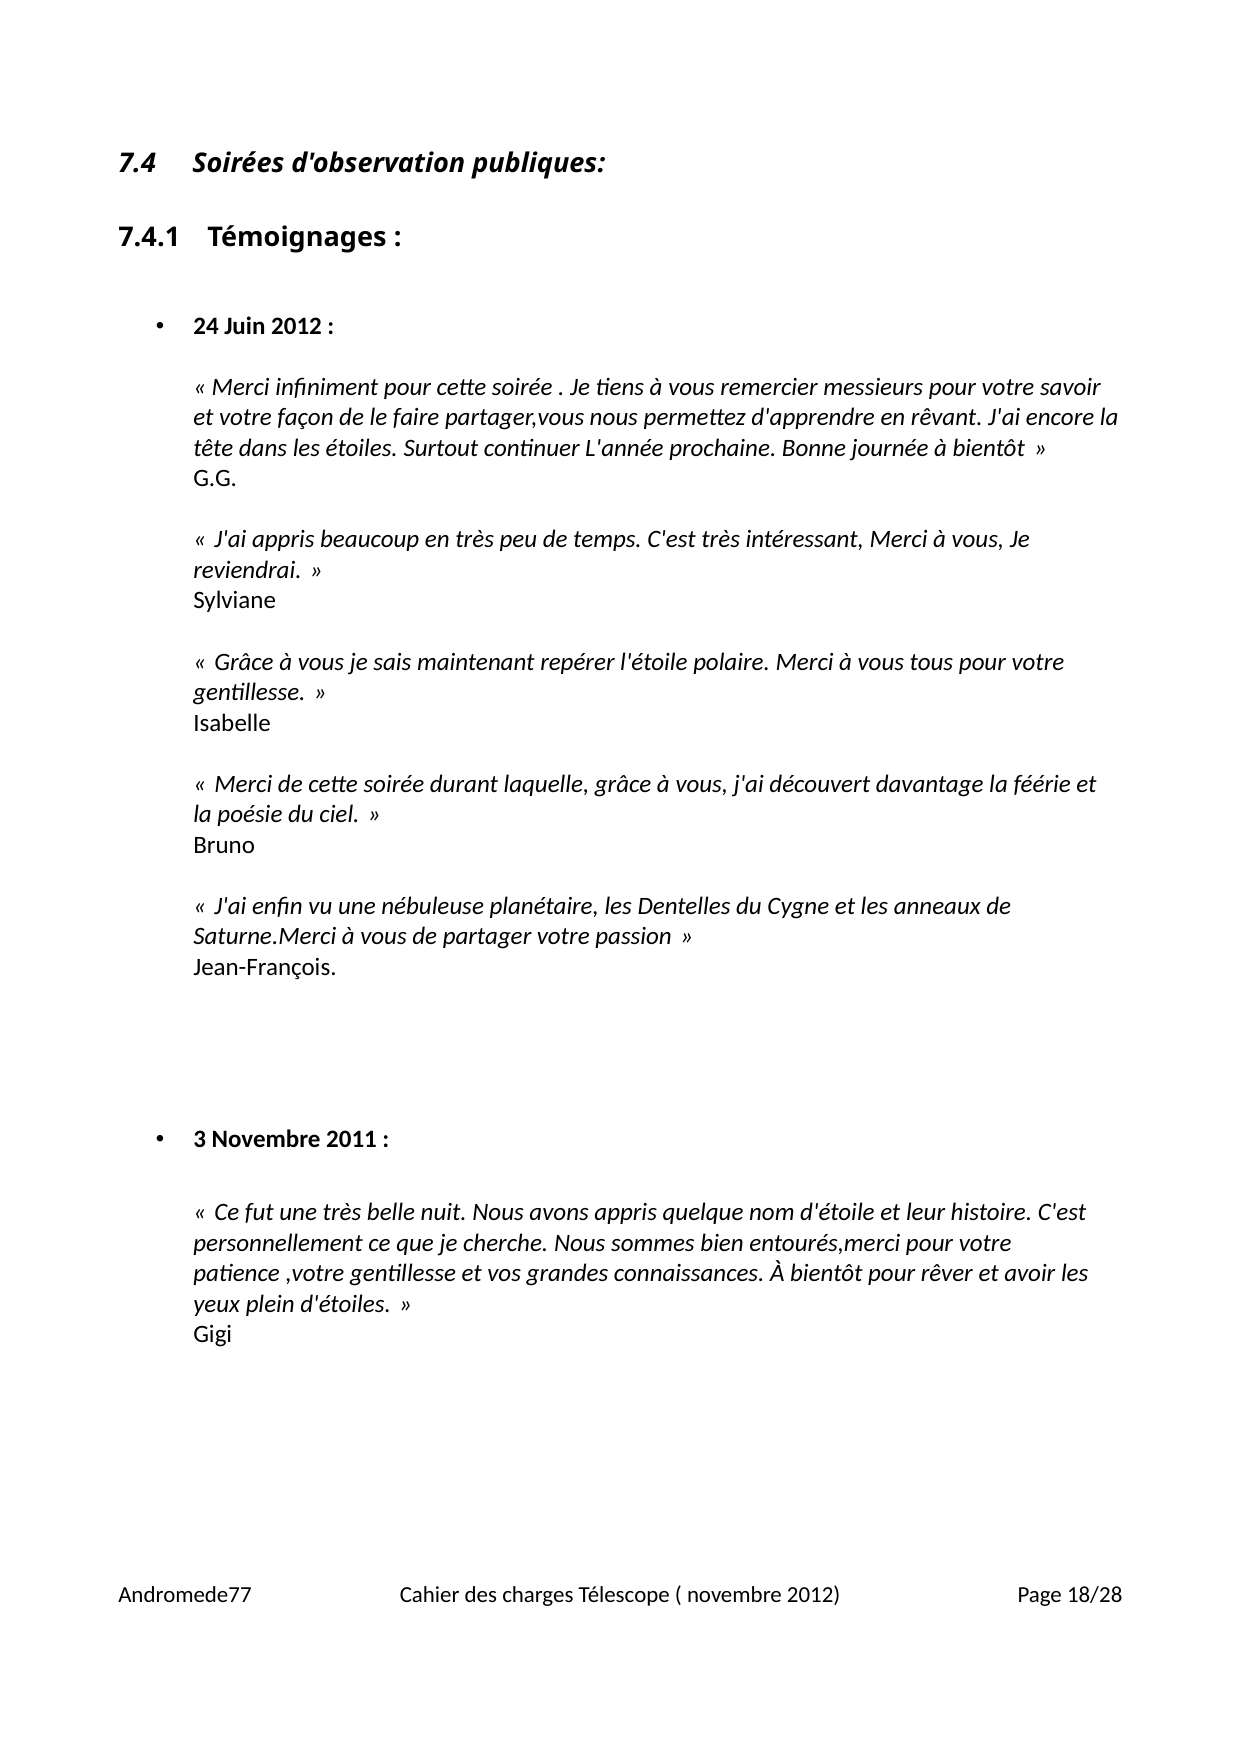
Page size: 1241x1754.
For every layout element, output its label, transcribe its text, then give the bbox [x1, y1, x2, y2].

list 24 Juin 2012 : « Merci infiniment pour cette soirée . Je tiens à vous remercier messieurs pour votre savoir et votre façon de le faire partager,vous nous permettez d'apprendre en rêvant. J'ai encore la tête dans les étoiles. Surtout continuer L'année prochaine. Bonne journée à bientôt » G.G. « J'ai appris beaucoup en très peu de temps. C'est très intéressant, Merci à vous, Je reviendrai. » Sylviane « Grâce à vous je sais maintenant repérer l'étoile polaire. Merci à vous tous pour votre gentillesse. » Isabelle « Merci de cette soirée durant laquelle, grâce à vous, j'ai découvert davantage la féérie et la poésie du ciel. » Bruno « J'ai enfin vu une nébuleuse planétaire, les Dentelles du Cygne et les anneaux de Saturne.Merci à vous de partager votre passion » Jean-François. [156, 310, 1122, 981]
list « Ce fut une très belle nuit. Nous avons appris quelque nom d'étoile et leur histoire. C'est personnellement ce que je cherche. Nous sommes bien entourés,merci pour votre patience ,votre gentillesse et vos grandes connaissances. À bientôt pour rêver et avoir les yeux plein d'étoiles. » Gigi [156, 1166, 1122, 1349]
list 3 Novembre 2011 : [156, 1123, 1122, 1153]
subtitle Soirées d'observation publiques: [118, 143, 1122, 180]
subtitle Témoignages : [118, 217, 1122, 254]
